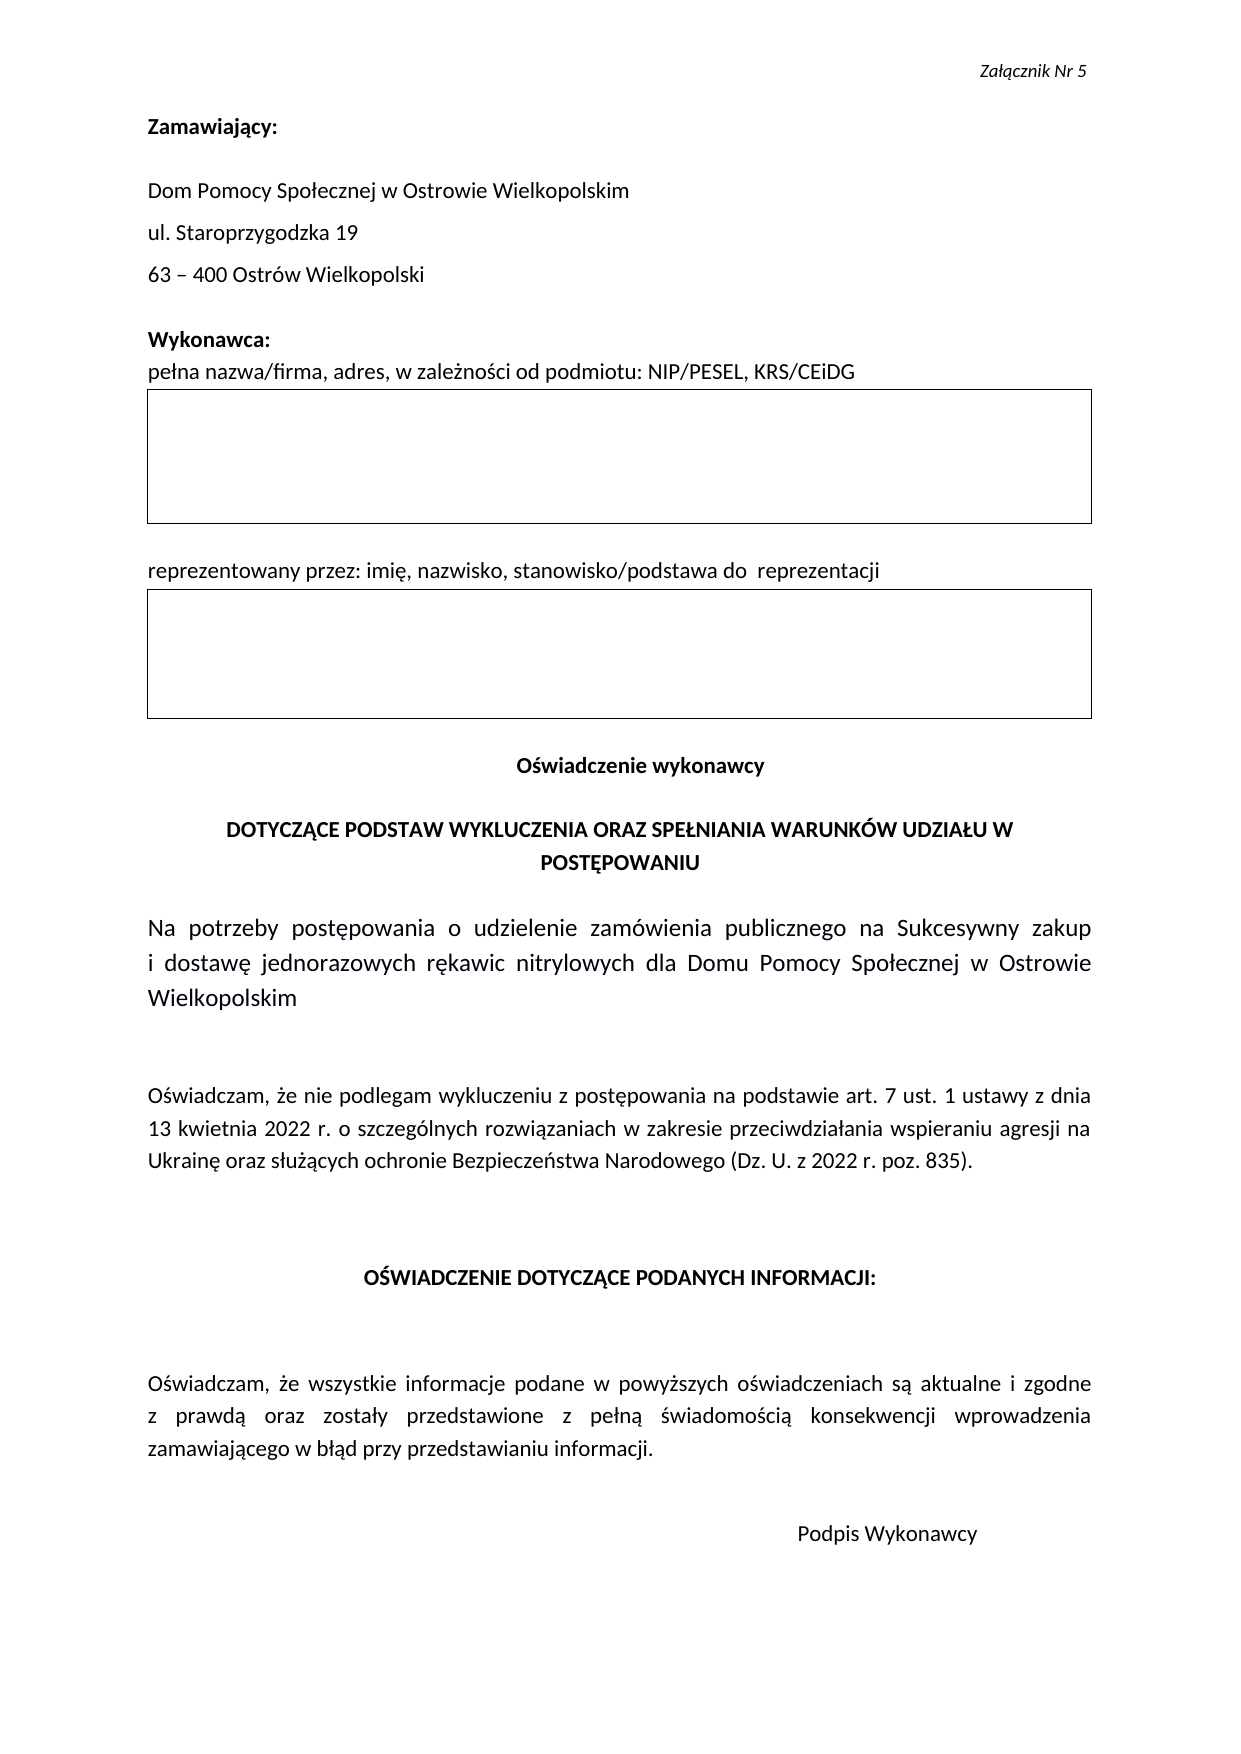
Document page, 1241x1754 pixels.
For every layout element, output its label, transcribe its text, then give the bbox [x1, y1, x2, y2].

text 63 – 400 Ostrów Wielkopolski [148, 261, 1093, 288]
text Oświadczenie wykonawcy [443, 751, 1093, 779]
text Podpis Wykonawcy [797, 1519, 1093, 1547]
text Dom Pomocy Społecznej w Ostrowie Wielkopolskim [148, 177, 1093, 204]
text DOTYCZĄCE PODSTAW WYKLUCZENIA ORAZ SPEŁNIANIA WARUNKÓW UDZIAŁU W POSTĘPOWANIU [148, 816, 1093, 876]
table_header [148, 390, 1091, 523]
table_header [148, 590, 1091, 718]
text ul. Staroprzygodzka 19 [148, 218, 1093, 247]
text Oświadczam, że wszystkie informacje podane w powyższych oświadczeniach są aktualne i zgodne z prawdą oraz zostały przedstawione z pełną świadomością konsekwencji wprowadzenia zamawiającego w błąd przy przedstawianiu informacji. [148, 1369, 1093, 1462]
text Oświadczam, że nie podlegam wykluczeniu z postępowania na podstawie art. 7 ust. 1 ustawy z dnia 13 kwietnia 2022 r. o szczególnych rozwiązaniach w zakresie przeciwdziałania wspieraniu agresji na Ukrainę oraz służących ochronie Bezpieczeństwa Narodowego (Dz. U. z 2022 r. poz. 835). [148, 1081, 1093, 1174]
text Zamawiający: [148, 112, 1093, 140]
text Załącznik Nr 5 [148, 59, 1093, 82]
text reprezentowany przez: imię, nazwisko, stanowisko/podstawa do reprezentacji [148, 556, 1093, 584]
text OŚWIADCZENIE DOTYCZĄCE PODANYCH INFORMACJI: [148, 1263, 1093, 1291]
text Wykonawca: [148, 325, 1093, 353]
text pełna nazwa/firma, adres, w zależności od podmiotu: NIP/PESEL, KRS/CEiDG [148, 357, 1093, 385]
text Na potrzeby postępowania o udzielenie zamówienia publicznego na Sukcesywny zakup i dostawę jednorazowych rękawic nitrylowych dla Domu Pomocy Społecznej w Ostrowie Wielkopolskim [148, 912, 1093, 1013]
